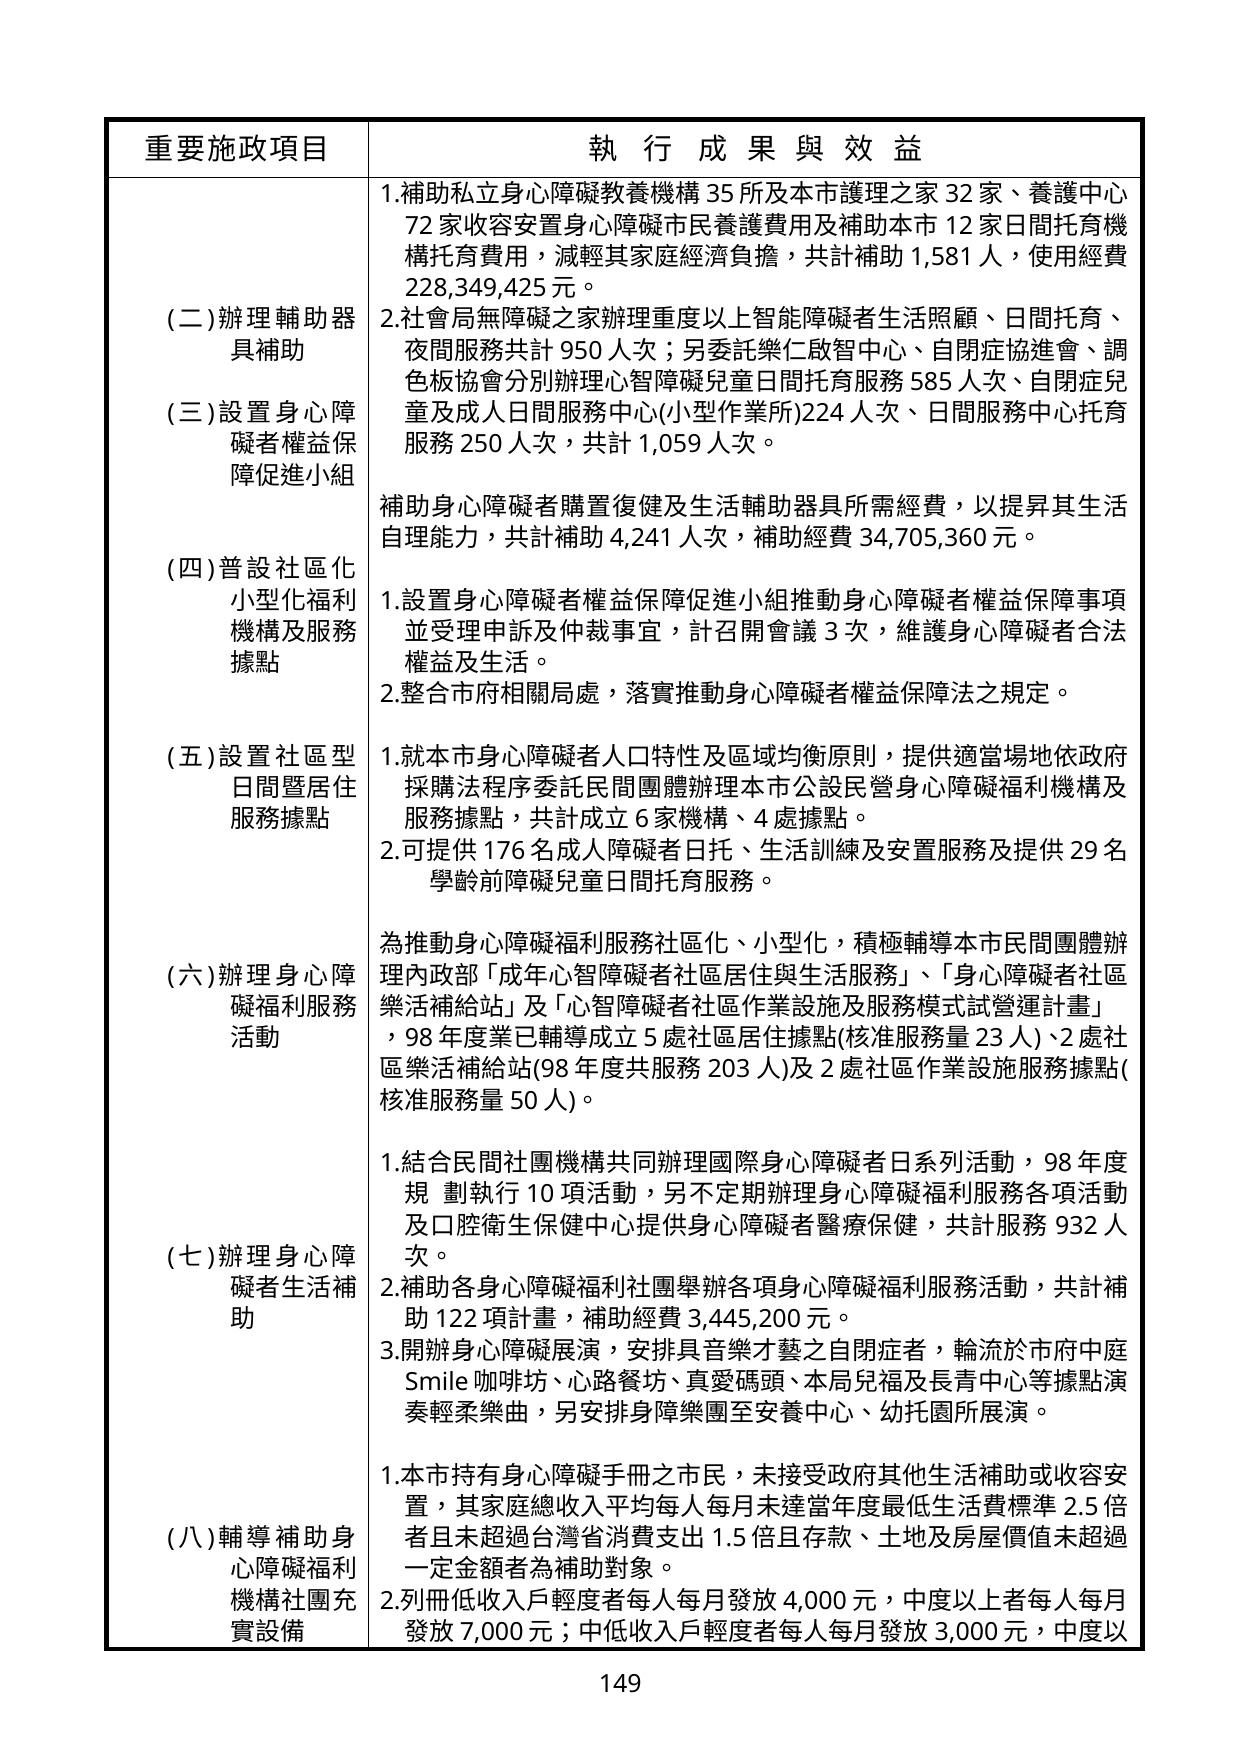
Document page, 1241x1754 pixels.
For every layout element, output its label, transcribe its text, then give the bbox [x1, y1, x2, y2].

table_header 重要施政項目 [109, 122, 368, 176]
table_header 執 行 成 果 與 效 益 [369, 122, 1140, 176]
table_cell 1.補助私立身心障礙教養機構35所及本市護理之家32家、養護中心 72家收容安置身心障礙市民養護費用及補助本市12家日間托育機構托育費用，減輕其家庭經濟負擔，共計補助1,581人，使用經費228,349,425元。 2.社會局無障礙之家辦理重度以上智能障礙者生活照顧、日間托育、 夜間服務共計950人次；另委託樂仁啟智中心、自閉症協進會、調色板協會分別辦理心智障礙兒童日間托育服務585人次、自閉症兒童及成人日間服務中心(小型作業所)224人次、日間服務中心托育服務250人次，共計1,059人次。 補助身心障礙者購置復健及生活輔助器具所需經費，以提昇其生活自理能力，共計補助4,241人次，補助經費 34,705,360元。 1.設置身心障礙者權益保障促進小組推動身心障礙者權益保障事項 並受理申訴及仲裁事宜，計召開會議3次，維護身心障礙者合法權益及生活。 2.整合市府相關局處，落實推動身心障礙者權益保障法之規定。 1.就本市身心障礙者人口特性及區域均衡原則，提供適當場地依政府 採購法程序委託民間團體辦理本市公設民營身心障礙福利機構及服務據點，共計成立6家機構、4處據點。 2.可提供176名成人障礙者日托、生活訓練及安置服務及提供29名 學齡前障礙兒童日間托育服務。 為推動身心障礙福利服務社區化、小型化，積極輔導本市民間團體辦理內政部「成年心智障礙者社區居住與生活服務」、「身心障礙者社區樂活補給站」及「心智障礙者社區作業設施及服務模式試營運計畫」，98年度業已輔導成立5處社區居住據點(核准服務量23人)、2處社區樂活補給站(98年度共服務203人)及2處社區作業設施服務據點(核准服務量50人)。 1.結合民間社團機構共同辦理國際身心障礙者日系列活動，98年度規 劃執行10項活動，另不定期辦理身心障礙福利服務各項活動及口腔衛生保健中心提供身心障礙者醫療保健，共計服務932人次。 2.補助各身心障礙福利社團舉辦各項身心障礙福利服務活動，共計補 助122項計畫，補助經費3,445,200元。 3.開辦身心障礙展演，安排具音樂才藝之自閉症者，輪流於市府中庭 Smile咖啡坊、心路餐坊、真愛碼頭、本局兒福及長青中心等據點演奏輕柔樂曲，另安排身障樂團至安養中心、幼托園所展演。 1.本市持有身心障礙手冊之市民，未接受政府其他生活補助或收容安 置，其家庭總收入平均每人每月未達當年度最低生活費標準2.5倍者且未超過台灣省消費支出1.5倍且存款、土地及房屋價值未超過一定金額者為補助對象。 2.列冊低收入戶輕度者每人每月發放4,000元，中度以上者每人每月 發放7,000元；中低收入戶輕度者每人每月發放3,000元，中度以 [369, 178, 1140, 1647]
table_cell (二)辦理輔助器 具補助 (三)設置身心障 礙者權益保 障促進小組 (四)普設社區化 小型化福利 機構及服務 據點 (五)設置社區型 日間暨居住 服務據點 (六)辦理身心障 礙福利服務 活動 (七)辦理身心障 礙者生活補 助 (八)輔導補助身 心障礙福利 機構社團充 實設備 [109, 178, 368, 1647]
